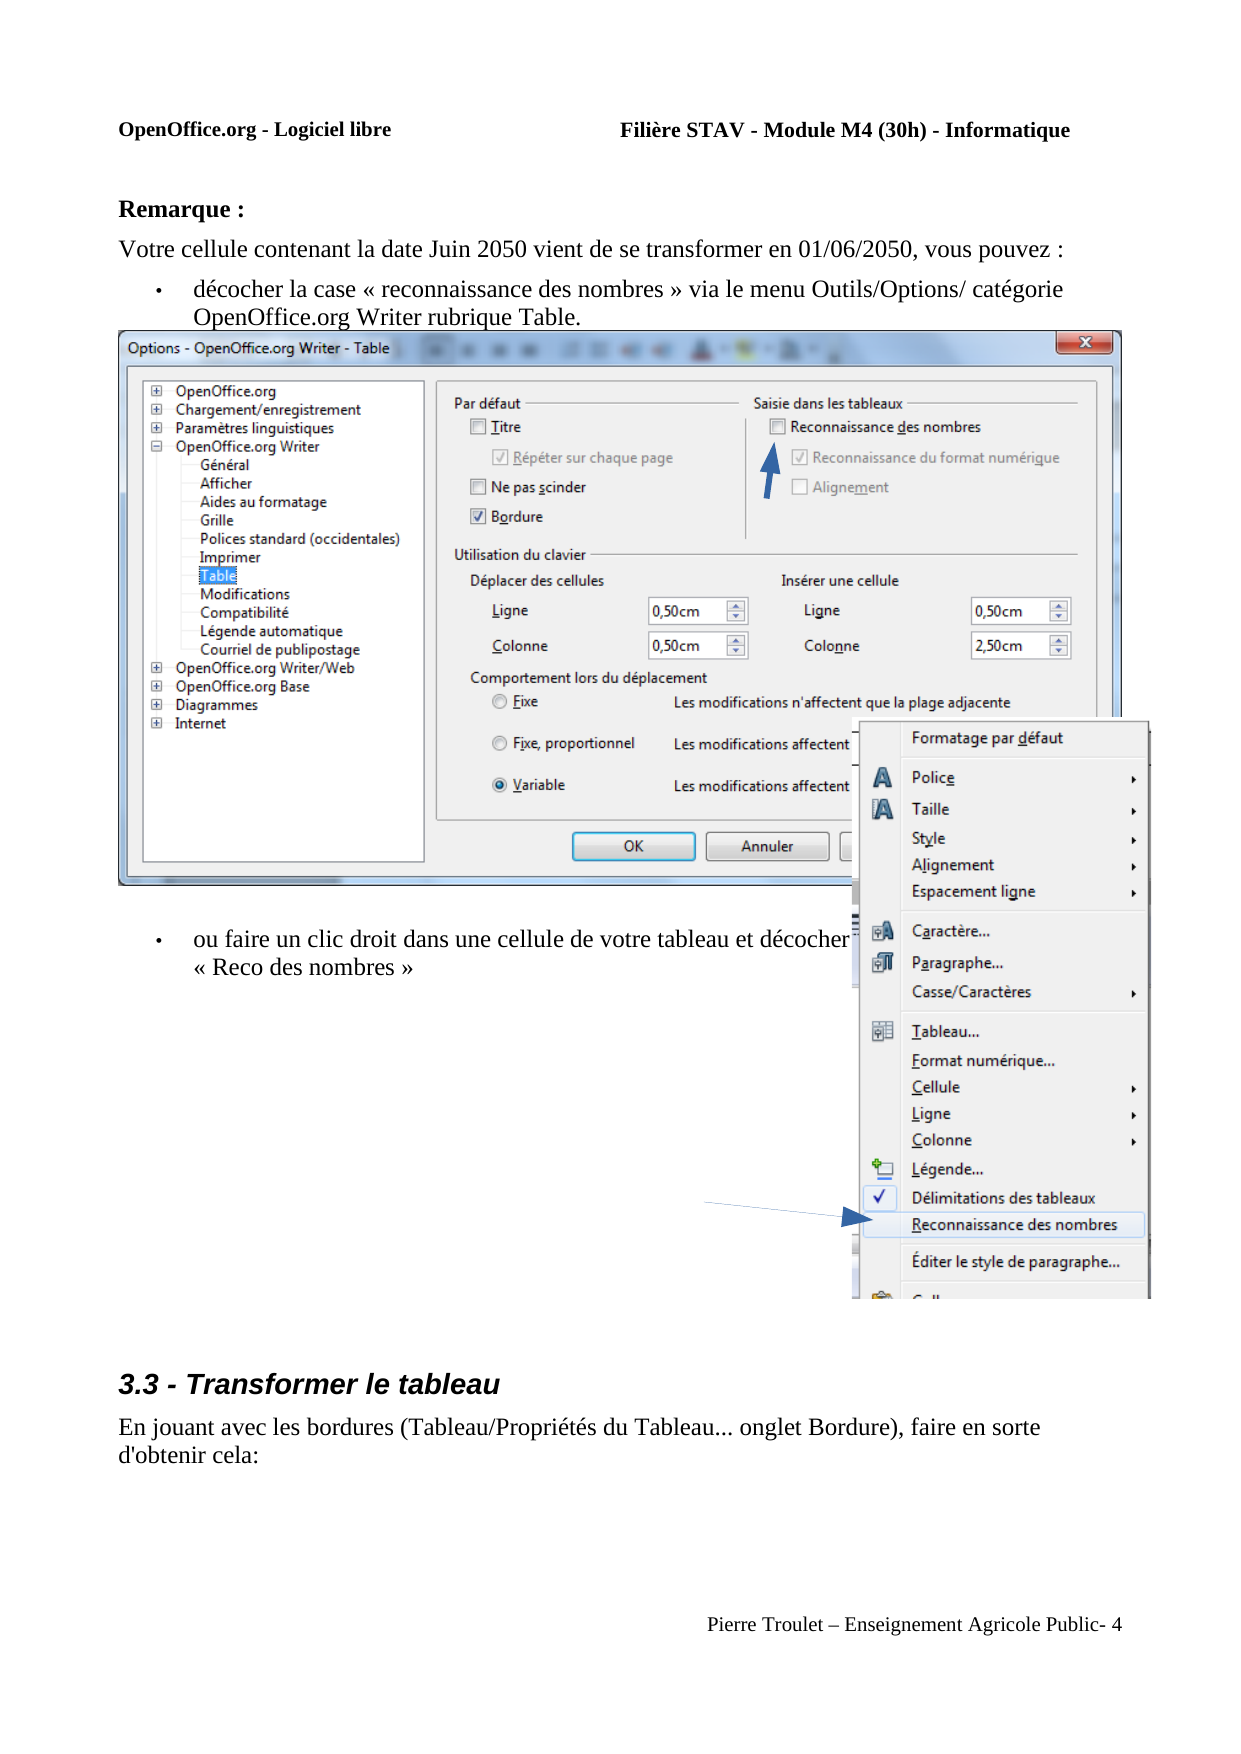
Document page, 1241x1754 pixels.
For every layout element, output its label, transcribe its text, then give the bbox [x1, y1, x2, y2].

subtitle Transformer le tableau [118, 1368, 1122, 1401]
picture [118, 330, 1152, 1299]
list décocher la case « reconnaissance des nombres » via le menu Outils/Options/ catégorie OpenOffice.org Writer rubrique Table. [156, 275, 1122, 330]
text Votre cellule contenant la date Juin 2050 vient de se transformer en 01/06/2050, vous pouvez : [118, 235, 1122, 263]
list ou faire un clic droit dans une cellule de votre tableau et décocher « Reco des nombres » [156, 926, 851, 981]
text Remarque : [118, 195, 1122, 223]
text En jouant avec les bordures (Tableau/Propriétés du Tableau... onglet Bordure), faire en sorte d'obtenir cela: [118, 1413, 1122, 1468]
